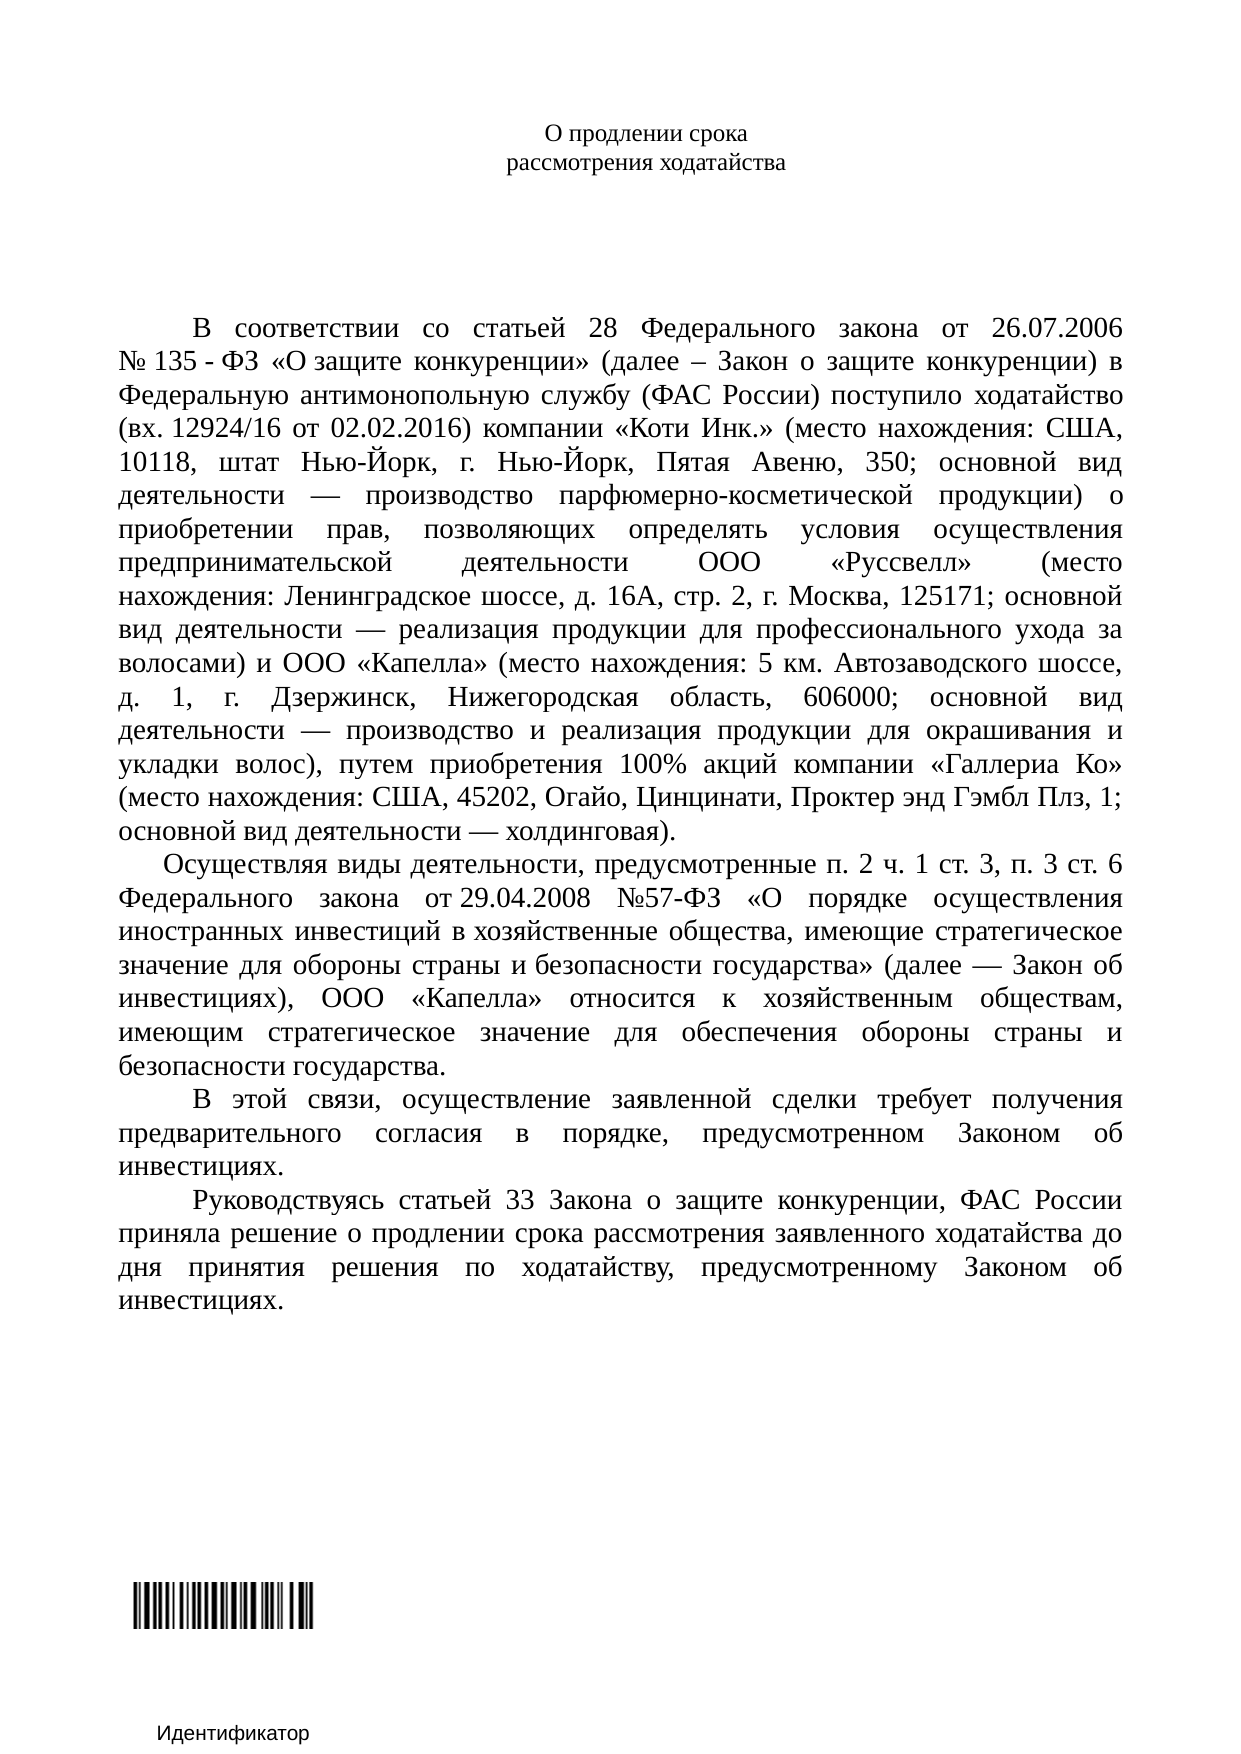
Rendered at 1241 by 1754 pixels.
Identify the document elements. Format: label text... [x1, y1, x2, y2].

text В соответствии со статьей 28 Федерального закона от 26.07.2006 № 135 - ФЗ «О защите конкуренции» (далее – Закон о защите конкуренции) в Федеральную антимонопольную службу (ФАС России) поступило ходатайство (вх. 12924/16 от 02.02.2016) компании «Коти Инк.» (место нахождения: США, 10118, штат Нью-Йорк, г. Нью-Йорк, Пятая Авеню, 350; основной вид деятельности — производство парфюмерно-косметической продукции) о приобретении прав, позволяющих определять условия осуществления предпринимательской деятельности ООО «Руссвелл» (место нахождения: Ленинградское шоссе, д. 16А, стр. 2, г. Москва, 125171; основной вид деятельности — реализация продукции для профессионального ухода за волосами) и ООО «Капелла» (место нахождения: 5 км. Автозаводского шоссе, д. 1, г. Дзержинск, Нижегородская область, 606000; основной вид деятельности — производство и реализация продукции для окрашивания и укладки волос), путем приобретения 100% акций компании «Галлериа Ко» (место нахождения: США, 45202, Огайо, Цинцинати, Проктер энд Гэмбл Плз, 1; основной вид деятельности — холдинговая). [118, 310, 1124, 846]
text Руководствуясь статьей 33 Закона о защите конкуренции, ФАС России приняла решение о продлении срока рассмотрения заявленного ходатайства до дня принятия решения по ходатайству, предусмотренному Законом об инвестициях. [118, 1182, 1124, 1316]
text О продлении срока [118, 118, 1174, 147]
text рассмотрения ходатайства [118, 147, 1174, 176]
text В этой связи, осуществление заявленной сделки требует получения предварительного согласия в порядке, предусмотренном Законом об инвестициях. [118, 1081, 1124, 1182]
picture [118, 1582, 331, 1629]
text Осуществляя виды деятельности, предусмотренные п. 2 ч. 1 ст. 3, п. 3 ст. 6 Федерального закона от 29.04.2008 №57-ФЗ «О порядке осуществления иностранных инвестиций в хозяйственные общества, имеющие стратегическое значение для обороны страны и безопасности государства» (далее — Закон об инвестициях), ООО «Капелла» относится к хозяйственным обществам, имеющим стратегическое значение для обеспечения обороны страны и безопасности государства. [118, 846, 1124, 1081]
